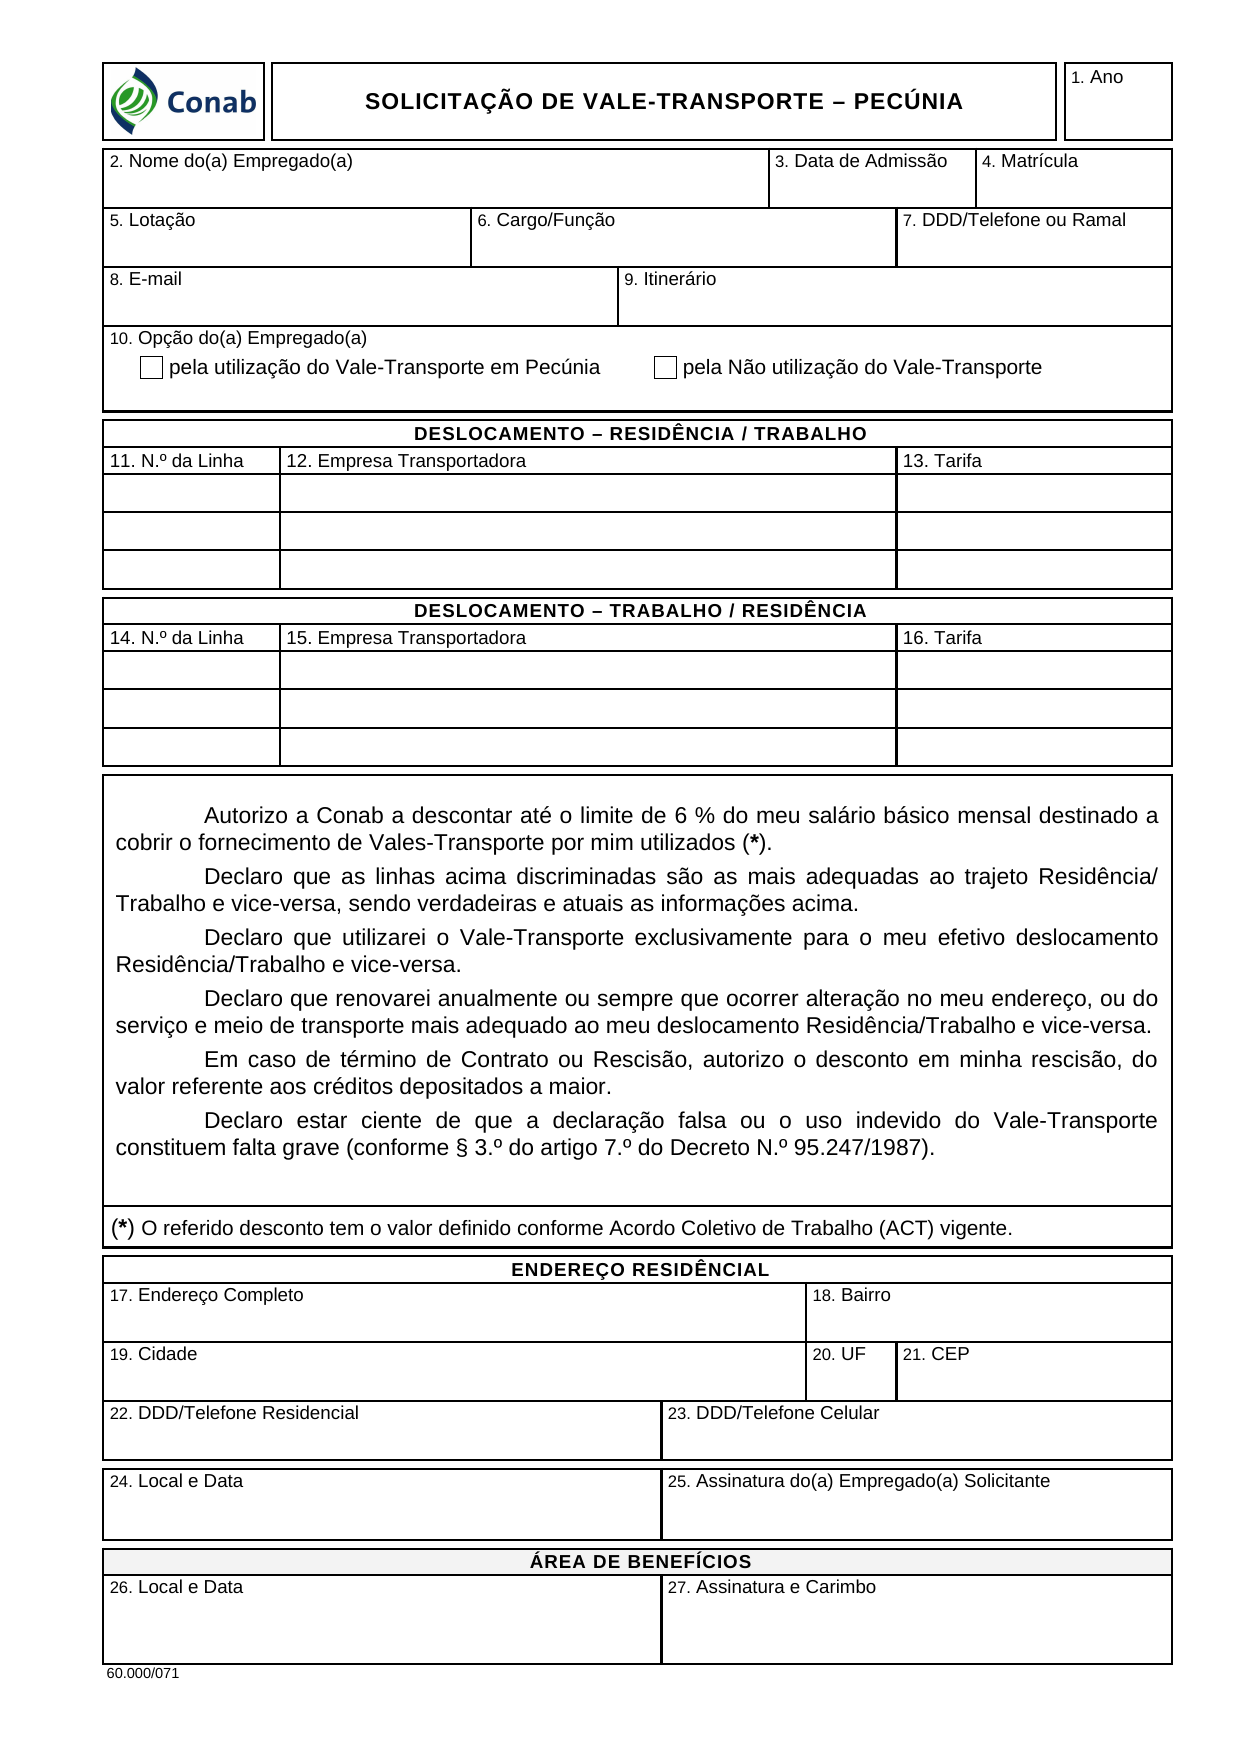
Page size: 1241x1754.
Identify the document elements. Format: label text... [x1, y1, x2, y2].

table_cell 12. Empresa Transportadora [281, 448, 895, 472]
table_cell ENDEREÇO RESIDÊNCIAL [104, 1257, 1171, 1282]
table_header SOLICITAÇÃO DE VALE-TRANSPORTE – PECÚNIA [273, 64, 1055, 139]
table_cell [103, 413, 1172, 419]
table_cell [281, 475, 895, 511]
table_cell 4. Matrícula [977, 150, 1171, 207]
table_cell 16. Tarifa [898, 625, 1171, 650]
table_cell [104, 690, 279, 727]
table_cell 8. E-mail [104, 268, 617, 325]
table_cell 2. Nome do(a) Empregado(a) [104, 150, 768, 207]
table_cell Autorizo a Conab a descontar até o limite de 6 % do meu salário básico mensal destinado a cobrir o fornecimento de Vales-Transporte por mim utilizados (*). Declaro que as linhas acima discriminadas são as mais adequadas ao trajeto Residência/ Trabalho e vice-versa, sendo verdadeiras e atuais as informações acima. Declaro que utilizarei o Vale-Transporte exclusivamente para o meu efetivo deslocamento Residência/Trabalho e vice-versa. Declaro que renovarei anualmente ou sempre que ocorrer alteração no meu endereço, ou do serviço e meio de transporte mais adequado ao meu deslocamento Residência/Trabalho e vice-versa. Em caso de término de Contrato ou Rescisão, autorizo o desconto em minha rescisão, do valor referente aos créditos depositados a maior. Declaro estar ciente de que a declaração falsa ou o uso indevido do Vale-Transporte constituem falta grave (conforme § 3.º do artigo 7.º do Decreto N.º 95.247/1987). [104, 776, 1171, 1205]
table_cell [103, 1541, 1172, 1547]
table_cell 15. Empresa Transportadora [281, 625, 895, 650]
table_cell 25. Assinatura do(a) Empregado(a) Solicitante [663, 1470, 1171, 1539]
table_cell [898, 513, 1171, 549]
table_cell (*) O referido desconto tem o valor definido conforme Acordo Coletivo de Trabalho (ACT) vigente. [104, 1207, 1171, 1246]
table_cell [103, 767, 1172, 774]
table_cell [103, 139, 1172, 148]
table_cell 7. DDD/Telefone ou Ramal [898, 209, 1171, 266]
table_cell [104, 475, 279, 511]
table_cell 22. DDD/Telefone Residencial [104, 1402, 660, 1459]
table_cell 5. Lotação [104, 209, 470, 266]
table_cell [281, 652, 895, 688]
table_cell [898, 551, 1171, 588]
table_cell [898, 652, 1171, 688]
table_cell [898, 729, 1171, 765]
table_cell DESLOCAMENTO – TRABALHO / RESIDÊNCIA [104, 599, 1171, 623]
table_cell 9. Itinerário [619, 268, 1171, 325]
text 60.000/071 [106, 1665, 1169, 1682]
table_cell 13. Tarifa [898, 448, 1171, 472]
table_cell 18. Bairro [807, 1284, 1171, 1341]
table_cell [103, 590, 1172, 597]
table_cell [103, 1461, 1172, 1468]
table_cell 19. Cidade [104, 1343, 805, 1400]
table_cell 3. Data de Admissão [770, 150, 975, 207]
table_cell 27. Assinatura e Carimbo [663, 1576, 1171, 1663]
table_header 1. Ano [1066, 64, 1171, 139]
table_cell 6. Cargo/Função [472, 209, 895, 266]
table_header [104, 64, 263, 139]
table_cell 14. N.º da Linha [104, 625, 279, 650]
table_cell [281, 690, 895, 727]
table_cell [281, 551, 895, 588]
table_cell DESLOCAMENTO – RESIDÊNCIA / TRABALHO [104, 421, 1171, 446]
table_cell 17. Endereço Completo [104, 1284, 805, 1341]
table_cell [104, 652, 279, 688]
picture [111, 67, 256, 135]
table_cell ÁREA DE BENEFÍCIOS [104, 1550, 1171, 1574]
table_cell 23. DDD/Telefone Celular [663, 1402, 1171, 1459]
table_cell [104, 729, 279, 765]
table_cell [104, 513, 279, 549]
table_header [1057, 62, 1064, 139]
table_cell [281, 729, 895, 765]
table_cell 26. Local e Data [104, 1576, 660, 1663]
table_cell [898, 690, 1171, 727]
table_cell 11. N.º da Linha [104, 448, 279, 472]
table_cell 21. CEP [898, 1343, 1171, 1400]
table_cell 10. Opção do(a) Empregado(a) pela utilização do Vale-Transporte em Pecúnia pela Não utilização do Vale-Transporte [104, 327, 1171, 410]
table_cell 20. UF [807, 1343, 895, 1400]
table_cell [898, 475, 1171, 511]
table_cell [104, 551, 279, 588]
table_header [265, 62, 271, 139]
table_cell [281, 513, 895, 549]
table_cell 24. Local e Data [104, 1470, 660, 1539]
table_cell [103, 1249, 1172, 1255]
